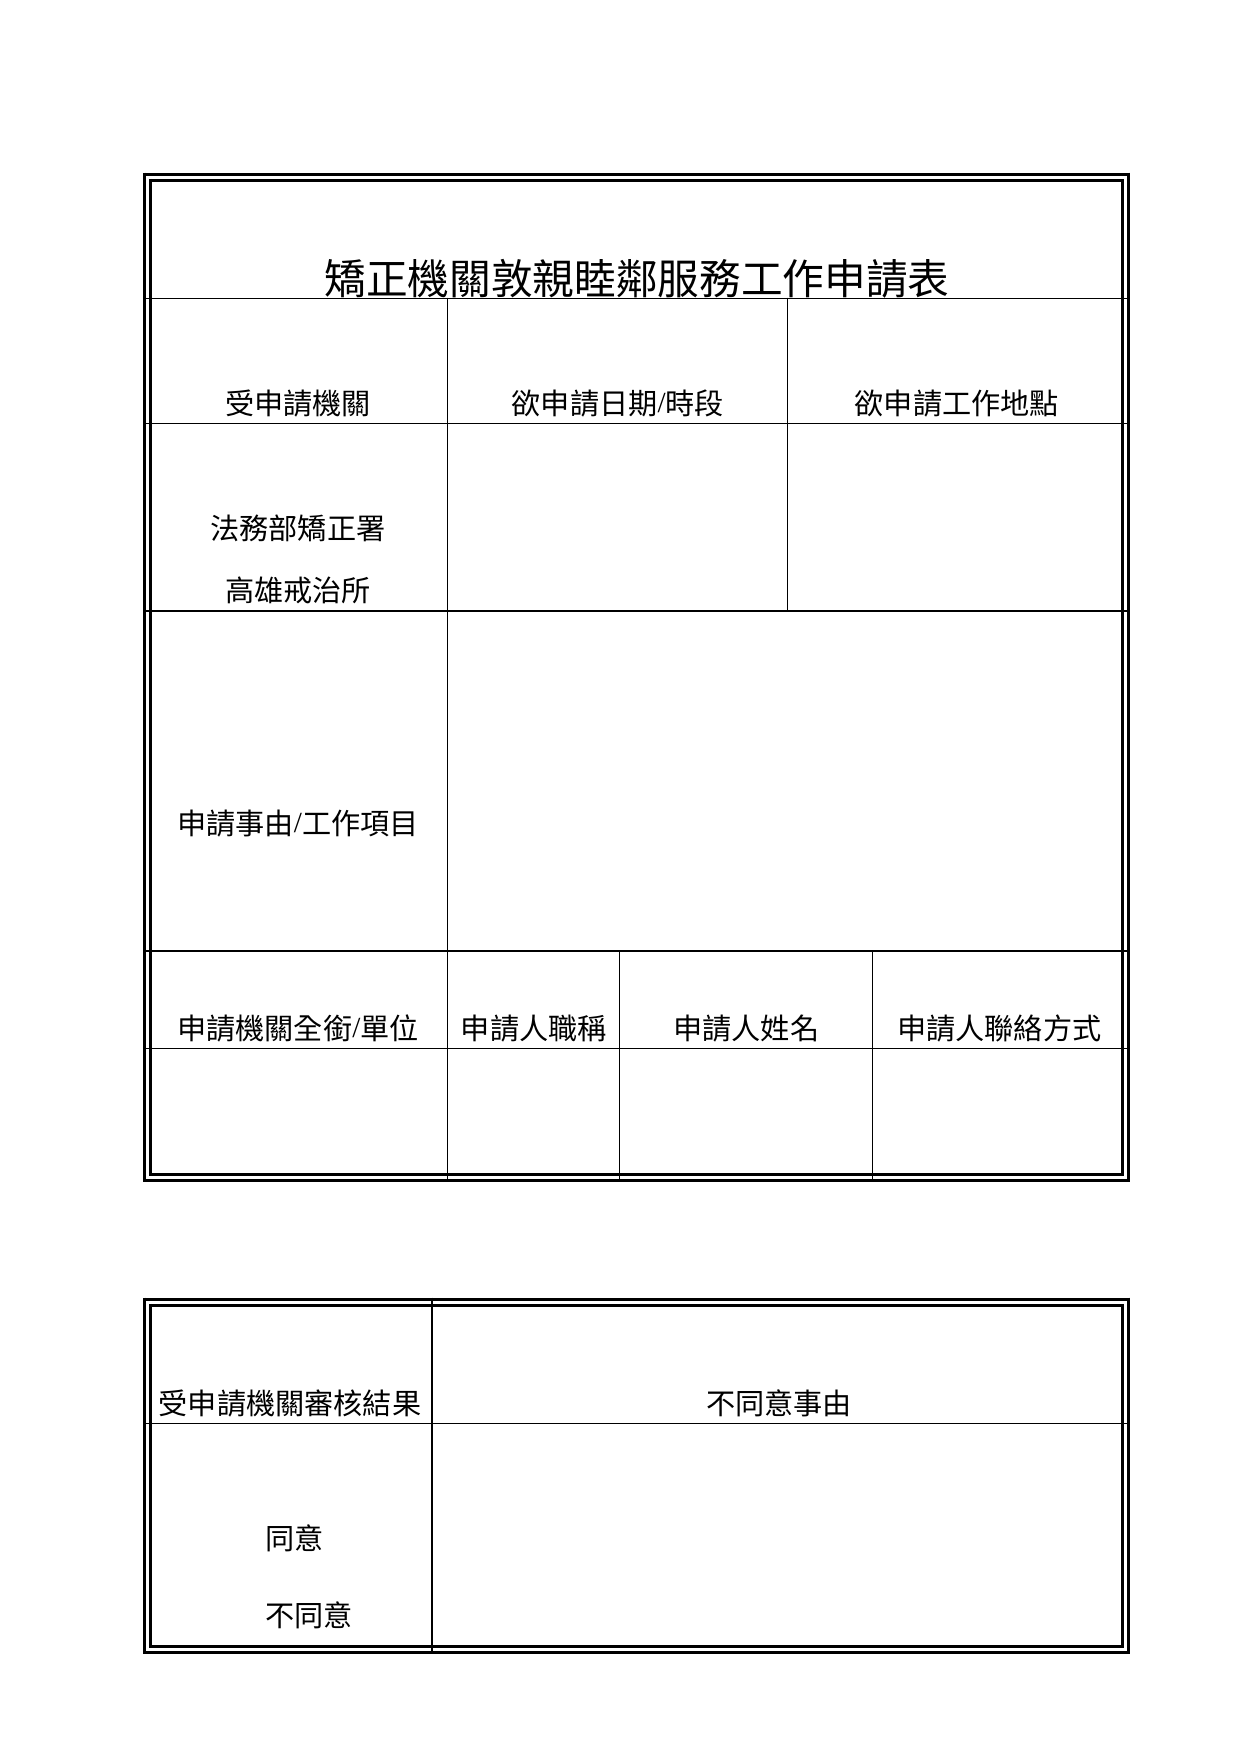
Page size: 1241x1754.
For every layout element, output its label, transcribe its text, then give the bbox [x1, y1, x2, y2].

table_cell 申請人姓名 [620, 952, 872, 1047]
table_cell 申請事由/工作項目 [152, 612, 447, 950]
table_cell 申請人職稱 [448, 952, 619, 1047]
table_cell [873, 1049, 1121, 1172]
table_cell 欲申請日期/時段 [448, 299, 787, 422]
table_cell 欲申請工作地點 [788, 299, 1121, 422]
table_cell [448, 612, 1121, 950]
table_cell 申請機關全銜/單位 [152, 952, 447, 1047]
table_header 受申請機關審核結果 [148, 1301, 431, 1422]
table_cell 申請人聯絡方式 [873, 952, 1121, 1047]
table_cell [448, 424, 787, 610]
table_cell [152, 1049, 447, 1172]
table_cell [620, 1049, 872, 1172]
table_cell 法務部矯正署 高雄戒治所 [152, 424, 447, 610]
table_header 不同意事由 [433, 1301, 1126, 1422]
table_cell [433, 1424, 1121, 1644]
table_cell [448, 1049, 619, 1172]
table_header 矯正機關敦親睦鄰服務工作申請表 [148, 176, 1126, 297]
table_cell [788, 424, 1121, 610]
table_cell 受申請機關 [152, 299, 447, 422]
table_cell 同意 不同意 [152, 1424, 431, 1644]
